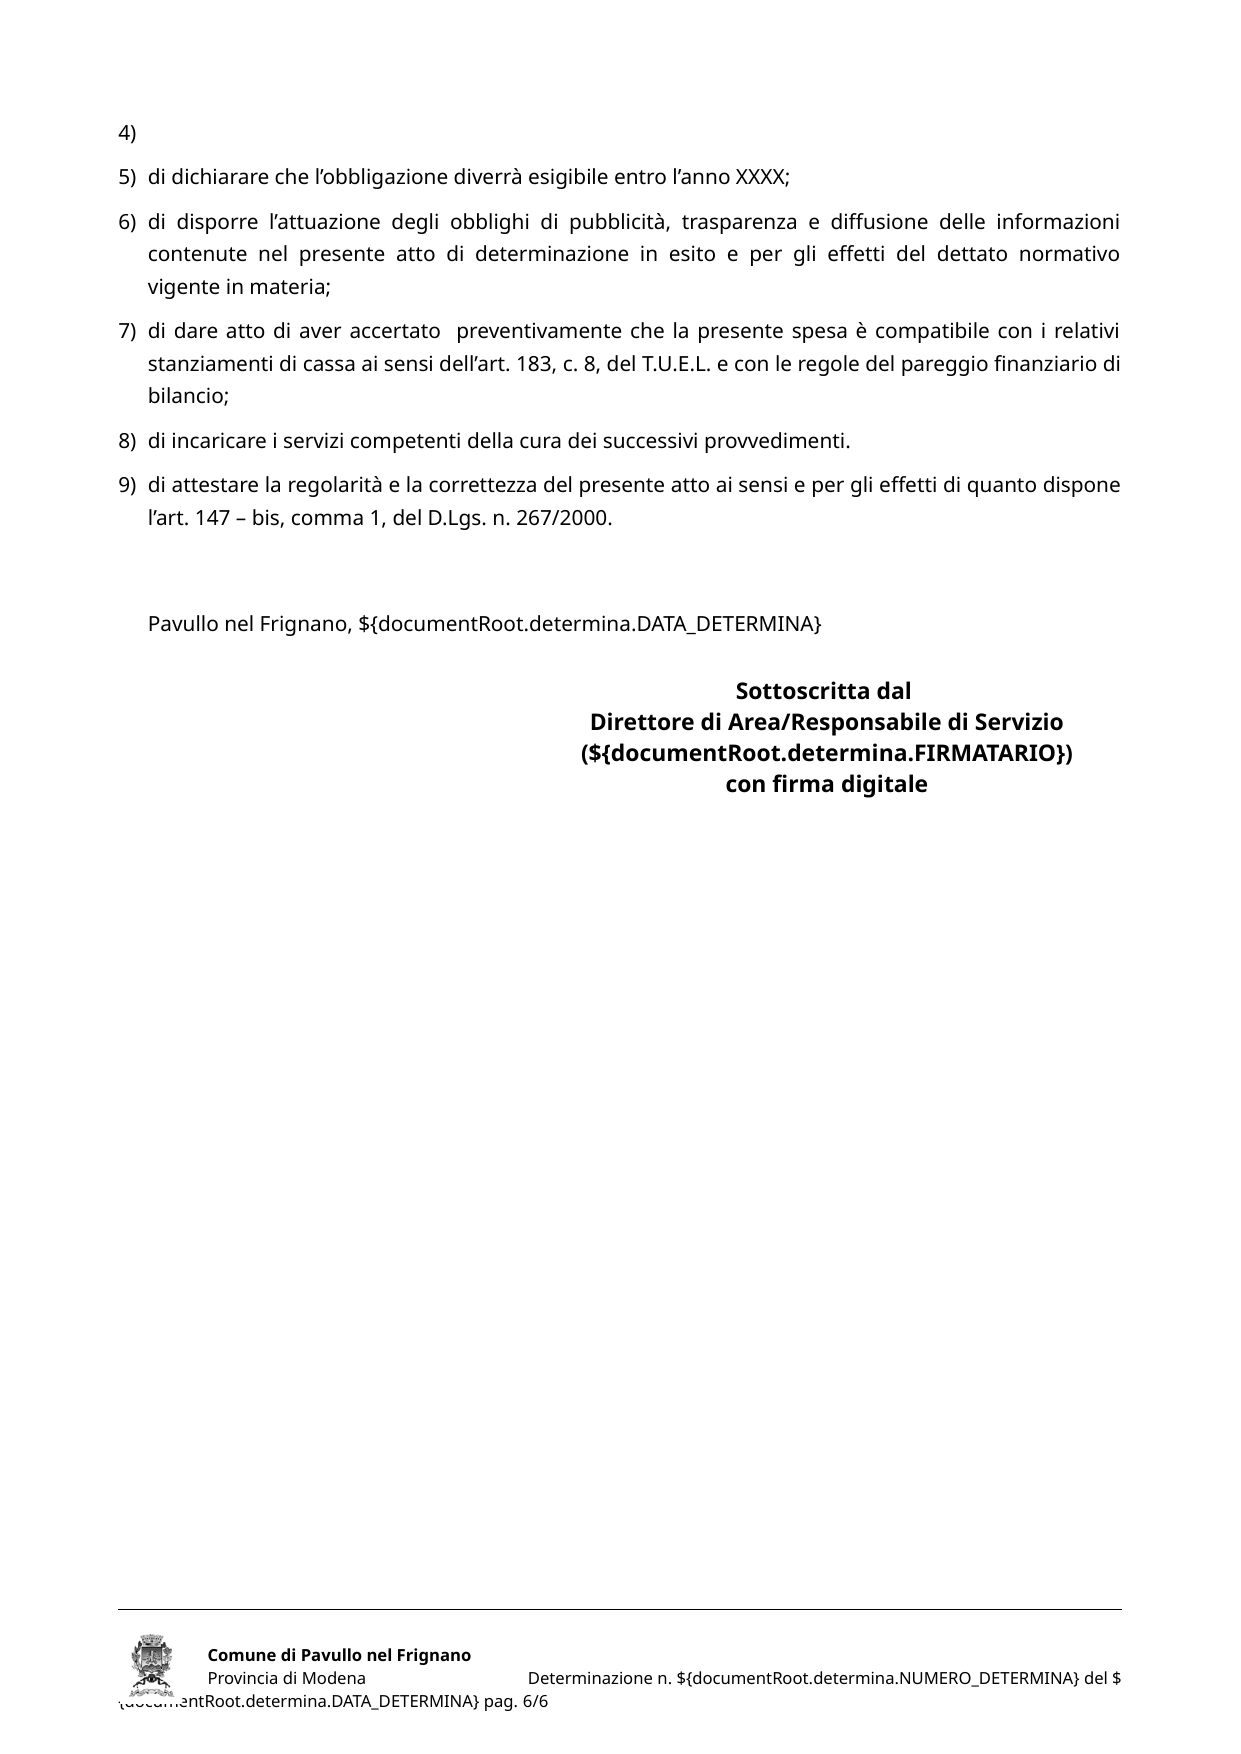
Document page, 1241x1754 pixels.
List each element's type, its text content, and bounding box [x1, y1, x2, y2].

list di dare atto di aver accertato preventivamente che la presente spesa è compatibile con i relativi stanziamenti di cassa ai sensi dell’art. 183, c. 8, del T.U.E.L. e con le regole del pareggio finanziario di bilancio; [118, 316, 1122, 410]
text Sottoscritta dal [532, 675, 1122, 706]
picture [120, 1631, 183, 1704]
text Pavullo nel Frignano, ${documentRoot.determina.DATA_DETERMINA} [118, 609, 1122, 638]
text (${documentRoot.determina.FIRMATARIO}) [532, 737, 1122, 768]
list di dichiarare che l’obbligazione diverrà esigibile entro l’anno XXXX; [118, 162, 1122, 191]
text con firma digitale [532, 768, 1122, 800]
list di incaricare i servizi competenti della cura dei successivi provvedimenti. [118, 426, 1122, 454]
text Direttore di Area/Responsabile di Servizio [532, 706, 1122, 737]
list di disporre l’attuazione degli obblighi di pubblicità, trasparenza e diffusione delle informazioni contenute nel presente atto di determinazione in esito e per gli effetti del dettato normativo vigente in materia; [118, 207, 1122, 301]
list di attestare la regolarità e la correttezza del presente atto ai sensi e per gli effetti di quanto dispone l’art. 147 – bis, comma 1, del D.Lgs. n. 267/2000. [118, 470, 1122, 531]
